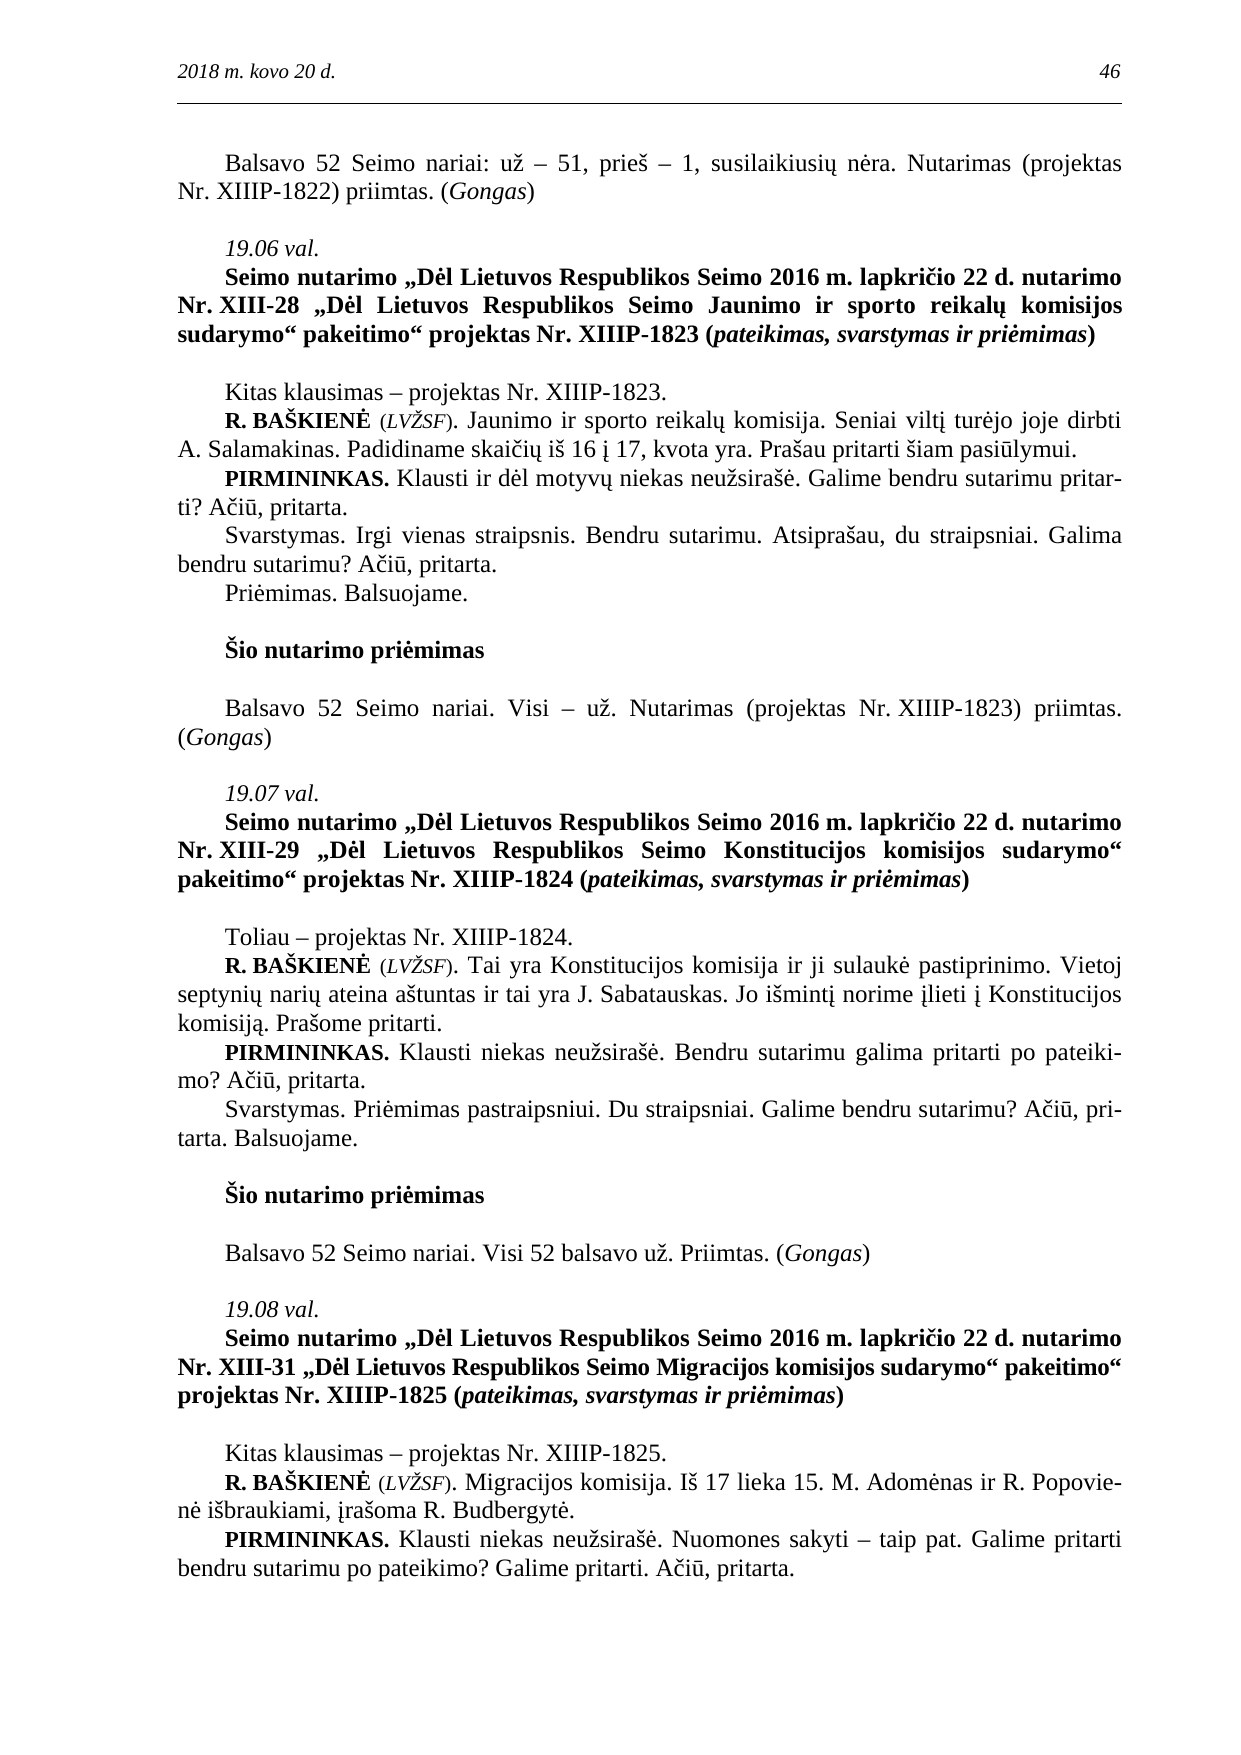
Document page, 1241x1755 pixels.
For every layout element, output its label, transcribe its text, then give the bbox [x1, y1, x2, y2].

text Sei­mo nu­ta­ri­mo „Dėl Lie­tu­vos Res­pub­li­kos Sei­mo 2016 m. lap­kri­čio 22 d. nu­ta­ri­mo Nr. XIII-28 „Dėl Lie­tu­vos Res­pub­li­kos Sei­mo Jau­ni­mo ir spor­to rei­ka­lų ko­mi­si­jos sudary­mo“ pa­kei­ti­mo“ pro­jek­tas Nr. XIIIP-1823 (pa­tei­ki­mas, svars­ty­mas ir pri­ėmi­mas) [177, 262, 1122, 348]
text 19.06 val. [224, 234, 1122, 262]
text 19.07 val. [224, 779, 1122, 807]
text PIRMININKAS. Klaus­ti nie­kas ne­už­si­ra­šė. Nuo­mo­nes sa­ky­ti – taip pat. Ga­li­me pri­tar­ti ben­dru su­ta­ri­mu po pa­tei­ki­mo? Ga­li­me pri­tar­ti. Ačiū, pri­tar­ta. [177, 1524, 1122, 1582]
text Pri­ėmi­mas. Bal­suo­ja­me. [177, 578, 1122, 607]
text Sei­mo nu­ta­ri­mo „Dėl Lie­tu­vos Res­pub­li­kos Sei­mo 2016 m. lap­kri­čio 22 d. nu­ta­ri­mo Nr. XIII-29 „Dėl Lie­tu­vos Res­pub­li­kos Sei­mo Kon­sti­tu­ci­jos ko­mi­si­jos su­da­ry­mo“ pakeiti­mo“ pro­jek­tas Nr. XIIIP-1824 (pa­tei­ki­mas, svars­ty­mas ir pri­ėmi­mas) [177, 807, 1122, 893]
text Bal­sa­vo 52 Sei­mo na­riai. Vi­si – už. Nu­ta­ri­mas (pro­jek­tas Nr. XIIIP-1823) pri­im­tas. (Gon­gas) [177, 693, 1122, 750]
text R. BAŠKIENĖ (LVŽSF). Tai yra Kon­sti­tu­ci­jos ko­mi­si­ja ir ji su­lau­kė pa­stip­ri­ni­mo. Vie­toj sep­ty­nių na­rių at­ei­na aš­tun­tas ir tai yra J. Sa­ba­taus­kas. Jo iš­min­tį no­ri­me įlie­ti į Kon­sti­tu­ci­jos ko­mi­si­ją. Pra­šo­me pri­tar­ti. [177, 950, 1122, 1037]
text Ki­tas klau­si­mas – pro­jek­tas Nr. XIIIP-1825. [177, 1438, 1122, 1467]
text 19.08 val. [224, 1295, 1122, 1323]
text PIRMININKAS. Klaus­ti nie­kas ne­už­si­ra­šė. Ben­dru su­ta­ri­mu ga­li­ma pri­tar­ti po pa­tei­ki­mo? Ačiū, pri­tar­ta. [177, 1037, 1122, 1094]
text Ki­tas klau­si­mas – pro­jek­tas Nr. XIIIP-1823. [177, 377, 1122, 405]
text Šio nu­ta­ri­mo pri­ėmi­mas [177, 1180, 1122, 1209]
text Šio nu­ta­ri­mo pri­ėmi­mas [177, 635, 1122, 664]
text Bal­sa­vo 52 Sei­mo na­riai: už – 51, prieš – 1, su­si­lai­kiu­sių nė­ra. Nu­ta­ri­mas (pro­jek­tas Nr. XIIIP-1822) pri­im­tas. (Gon­gas) [177, 148, 1122, 205]
text PIRMININKAS. Klaus­ti ir dėl mo­ty­vų nie­kas ne­už­si­ra­šė. Ga­li­me ben­dru su­ta­ri­mu pri­tar­ti? Ačiū, pri­tar­ta. [177, 463, 1122, 520]
text R. BAŠKIENĖ (LVŽSF). Jau­ni­mo ir spor­to rei­ka­lų ko­mi­si­ja. Se­niai vil­tį tu­rė­jo jo­je dirb­ti A. Sa­la­ma­ki­nas. Pa­di­di­na­me skai­čių iš 16 į 17, kvo­ta yra. Pra­šau pri­tar­ti šiam pa­siū­ly­mui. [177, 405, 1122, 463]
text R. BAŠKIENĖ (LVŽSF). Mig­ra­ci­jos ko­mi­si­ja. Iš 17 lie­ka 15. M. Ado­mė­nas ir R. Po­po­vie­nė iš­brau­kia­mi, įra­šo­ma R. Bud­ber­gy­tė. [177, 1467, 1122, 1524]
text Bal­sa­vo 52 Sei­mo na­riai. Vi­si 52 bal­sa­vo už. Pri­im­tas. (Gon­gas) [177, 1238, 1122, 1267]
text To­liau – pro­jek­tas Nr. XIIIP-1824. [177, 922, 1122, 950]
text Svars­ty­mas. Pri­ėmi­mas pa­straips­niui. Du straips­niai. Ga­li­me ben­dru su­ta­ri­mu? Ačiū, pri­tar­ta. Bal­suo­ja­me. [177, 1094, 1122, 1152]
text Svars­ty­mas. Ir­gi vie­nas straips­nis. Ben­dru su­ta­ri­mu. At­si­pra­šau, du straips­niai. Ga­li­ma ben­dru su­ta­ri­mu? Ačiū, pri­tar­ta. [177, 520, 1122, 578]
text Sei­mo nu­ta­ri­mo „Dėl Lie­tu­vos Res­pub­li­kos Sei­mo 2016 m. lap­kri­čio 22 d. nu­ta­ri­mo Nr. XIII-31 „Dėl Lie­tu­vos Res­pub­li­kos Sei­mo Mig­ra­ci­jos ko­mi­si­jos su­da­ry­mo“ pa­kei­ti­mo“ pro­jek­tas Nr. XIIIP-1825 (pa­tei­ki­mas, svars­ty­mas ir pri­ėmi­mas) [177, 1323, 1122, 1409]
